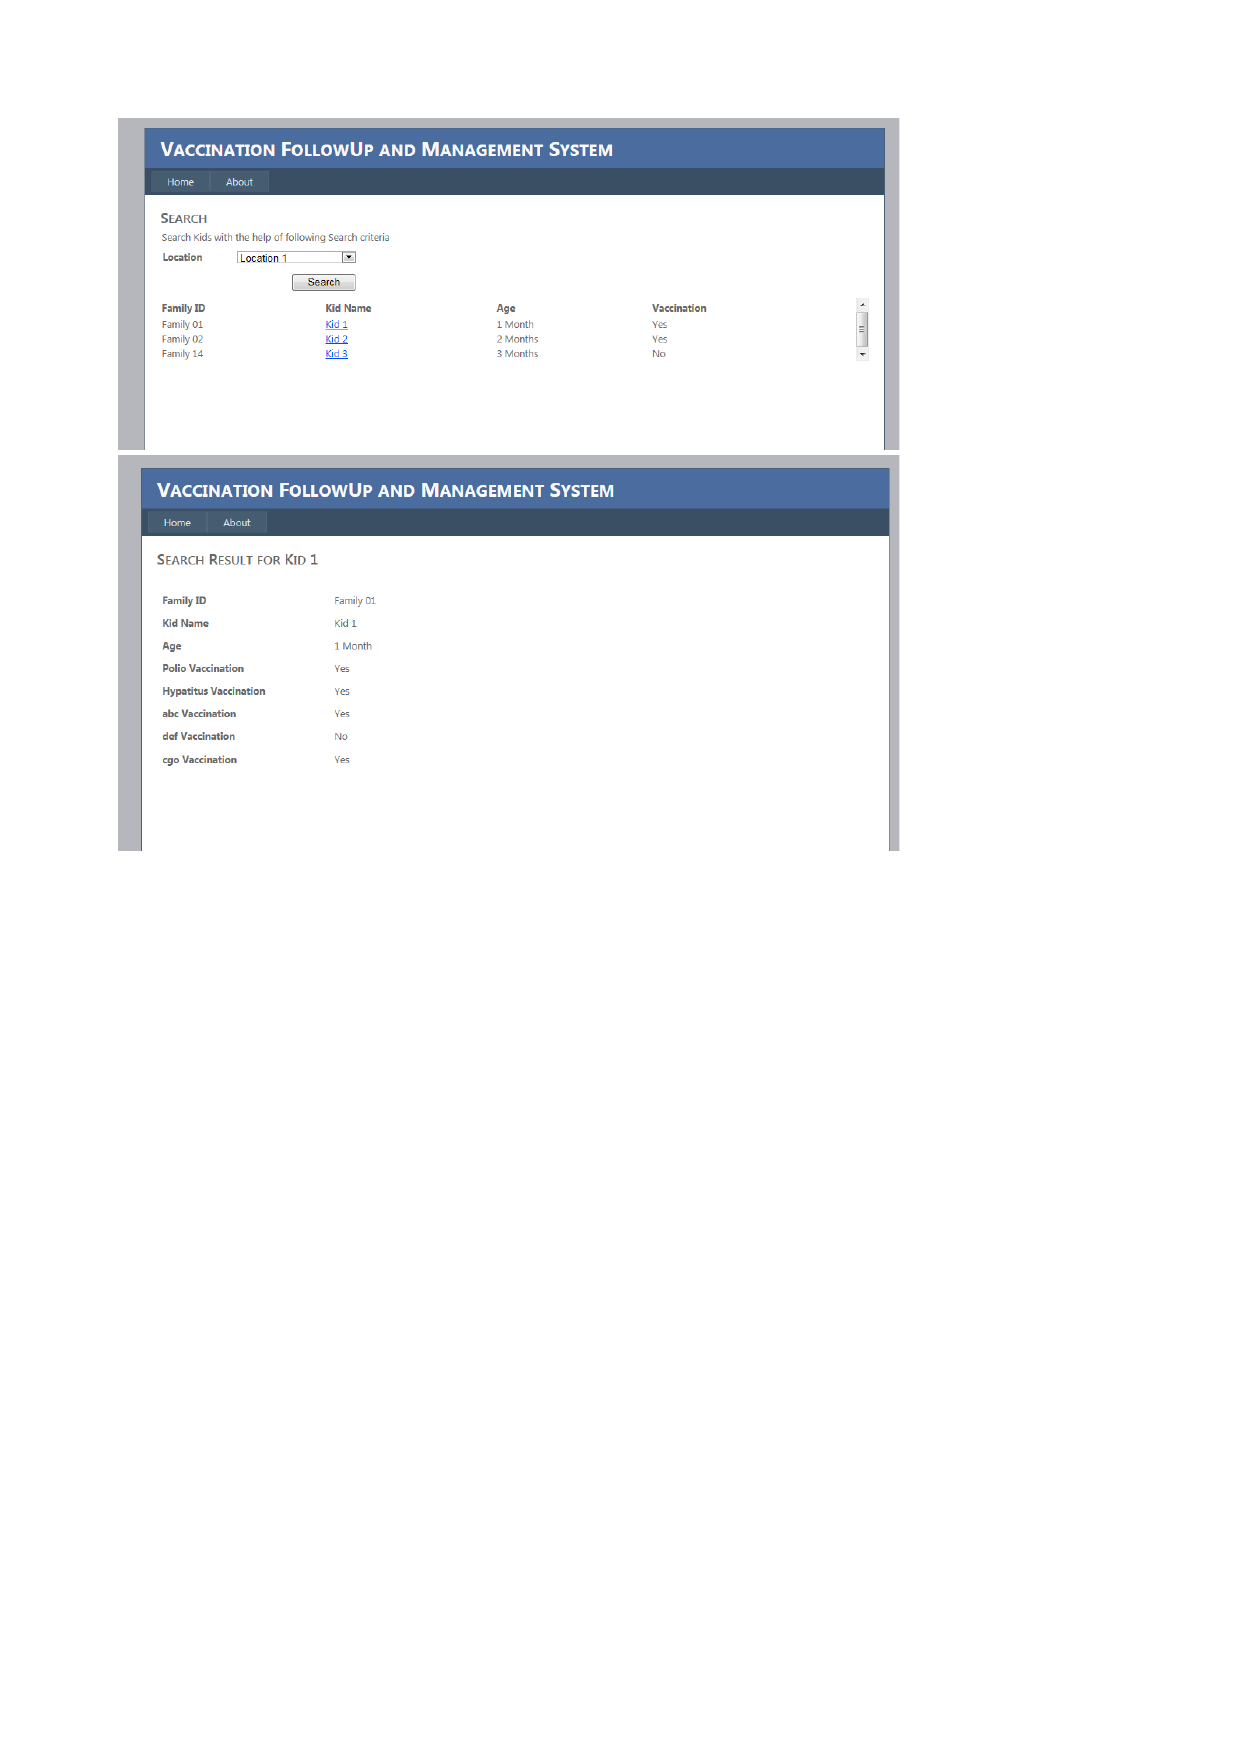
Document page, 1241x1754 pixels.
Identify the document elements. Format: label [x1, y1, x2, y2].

picture [118, 118, 900, 450]
picture [118, 455, 900, 851]
